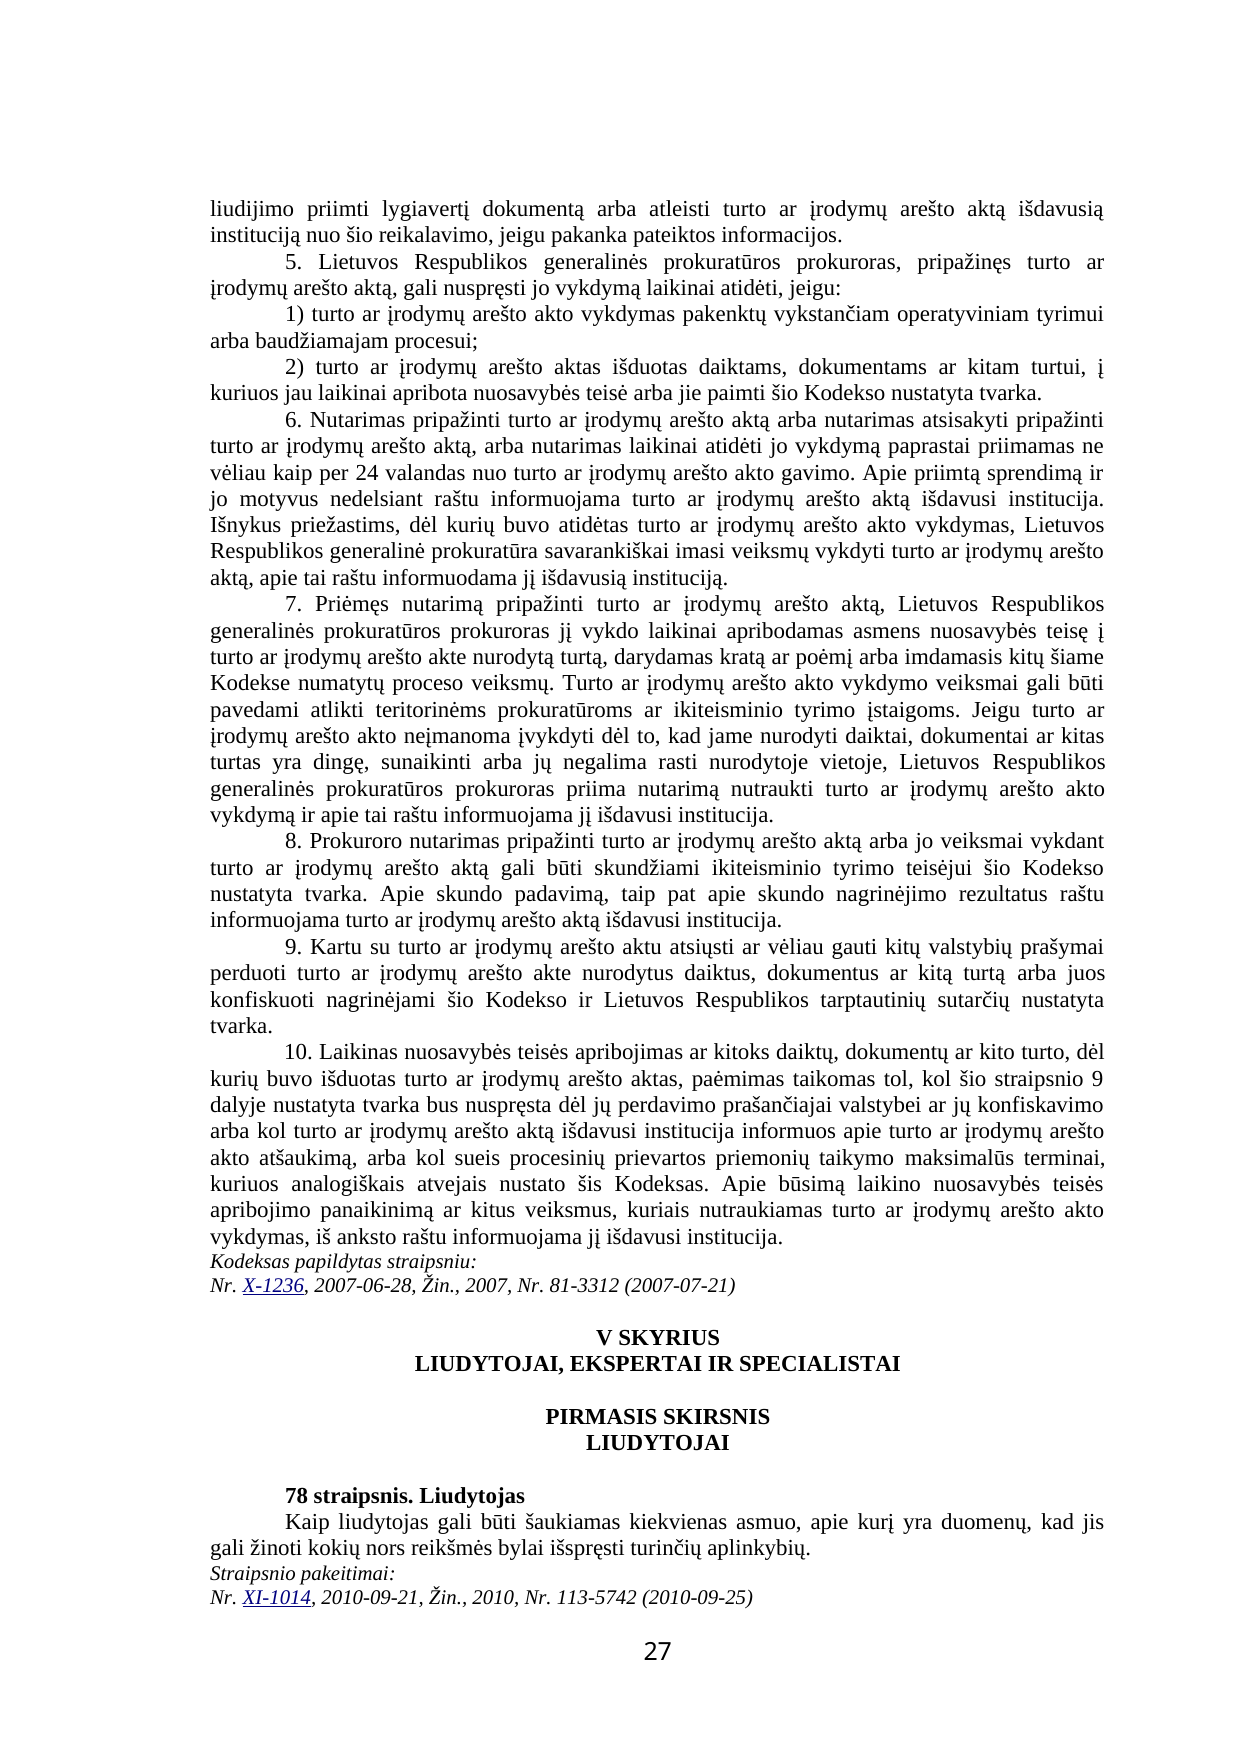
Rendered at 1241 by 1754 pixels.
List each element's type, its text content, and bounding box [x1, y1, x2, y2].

text 7. Priėmęs nutarimą pripažinti turto ar įrodymų arešto aktą, Lietuvos Respublikos generalinės prokuratūros prokuroras jį vykdo laikinai apribodamas asmens nuosavybės teisę į turto ar įrodymų arešto akte nurodytą turtą, darydamas kratą ar poėmį arba imdamasis kitų šiame Kodekse numatytų proceso veiksmų. Turto ar įrodymų arešto akto vykdymo veiksmai gali būti pavedami atlikti teritorinėms prokuratūroms ar ikiteisminio tyrimo įstaigoms. Jeigu turto ar įrodymų arešto akto neįmanoma įvykdyti dėl to, kad jame nurodyti daiktai, dokumentai ar kitas turtas yra dingę, sunaikinti arba jų negalima rasti nurodytoje vietoje, Lietuvos Respublikos generalinės prokuratūros prokuroras priima nutarimą nutraukti turto ar įrodymų arešto akto vykdymą ir apie tai raštu informuojama jį išdavusi institucija. [210, 590, 1106, 827]
text Nr. XI-1014, 2010-09-21, Žin., 2010, Nr. 113-5742 (2010-09-25) [210, 1585, 1106, 1609]
text 8. Prokuroro nutarimas pripažinti turto ar įrodymų arešto aktą arba jo veiksmai vykdant turto ar įrodymų arešto aktą gali būti skundžiami ikiteisminio tyrimo teisėjui šio Kodekso nustatyta tvarka. Apie skundo padavimą, taip pat apie skundo nagrinėjimo rezultatus raštu informuojama turto ar įrodymų arešto aktą išdavusi institucija. [210, 827, 1106, 933]
text 5. Lietuvos Respublikos generalinės prokuratūros prokuroras, pripažinęs turto ar įrodymų arešto aktą, gali nuspręsti jo vykdymą laikinai atidėti, jeigu: [210, 248, 1106, 300]
text Nr. X-1236, 2007-06-28, Žin., 2007, Nr. 81-3312 (2007-07-21) [210, 1273, 1106, 1297]
text 9. Kartu su turto ar įrodymų arešto aktu atsiųsti ar vėliau gauti kitų valstybių prašymai perduoti turto ar įrodymų arešto akte nurodytus daiktus, dokumentus ar kitą turtą arba juos konfiskuoti nagrinėjami šio Kodekso ir Lietuvos Respublikos tarptautinių sutarčių nustatyta tvarka. [210, 933, 1106, 1038]
text Liudytojai [210, 1429, 1106, 1455]
text Kaip liudytojas gali būti šaukiamas kiekvienas asmuo, apie kurį yra duomenų, kad jis gali žinoti kokių nors reikšmės bylai išspręsti turinčių aplinkybių. [210, 1508, 1106, 1561]
subtitle V skyrius [210, 1324, 1106, 1350]
text 78 straipsnis. Liudytojas [210, 1482, 1106, 1508]
text 10. Laikinas nuosavybės teisės apribojimas ar kitoks daiktų, dokumentų ar kito turto, dėl kurių buvo išduotas turto ar įrodymų arešto aktas, paėmimas taikomas tol, kol šio straipsnio 9 dalyje nustatyta tvarka bus nuspręsta dėl jų perdavimo prašančiajai valstybei ar jų konfiskavimo arba kol turto ar įrodymų arešto aktą išdavusi institucija informuos apie turto ar įrodymų arešto akto atšaukimą, arba kol sueis procesinių prievartos priemonių taikymo maksimalūs terminai, kuriuos analogiškais atvejais nustato šis Kodeksas. Apie būsimą laikino nuosavybės teisės apribojimo panaikinimą ar kitus veiksmus, kuriais nutraukiamas turto ar įrodymų arešto akto vykdymas, iš anksto raštu informuojama jį išdavusi institucija. [210, 1038, 1106, 1249]
text Straipsnio pakeitimai: [210, 1561, 1106, 1585]
text Kodeksas papildytas straipsniu: [210, 1249, 1106, 1273]
text liudijimo priimti lygiavertį dokumentą arba atleisti turto ar įrodymų arešto aktą išdavusią instituciją nuo šio reikalavimo, jeigu pakanka pateiktos informacijos. [210, 195, 1106, 248]
text Liudytojai, ekspertai IR SPECIALISTAI [210, 1350, 1106, 1376]
subtitle PIRMASIS SKIRSNIS [210, 1403, 1106, 1429]
text 1) turto ar įrodymų arešto akto vykdymas pakenktų vykstančiam operatyviniam tyrimui arba baudžiamajam procesui; [210, 300, 1106, 353]
text 6. Nutarimas pripažinti turto ar įrodymų arešto aktą arba nutarimas atsisakyti pripažinti turto ar įrodymų arešto aktą, arba nutarimas laikinai atidėti jo vykdymą paprastai priimamas ne vėliau kaip per 24 valandas nuo turto ar įrodymų arešto akto gavimo. Apie priimtą sprendimą ir jo motyvus nedelsiant raštu informuojama turto ar įrodymų arešto aktą išdavusi institucija. Išnykus priežastims, dėl kurių buvo atidėtas turto ar įrodymų arešto akto vykdymas, Lietuvos Respublikos generalinė prokuratūra savarankiškai imasi veiksmų vykdyti turto ar įrodymų arešto aktą, apie tai raštu informuodama jį išdavusią instituciją. [210, 406, 1106, 590]
text 2) turto ar įrodymų arešto aktas išduotas daiktams, dokumentams ar kitam turtui, į kuriuos jau laikinai apribota nuosavybės teisė arba jie paimti šio Kodekso nustatyta tvarka. [210, 353, 1106, 406]
